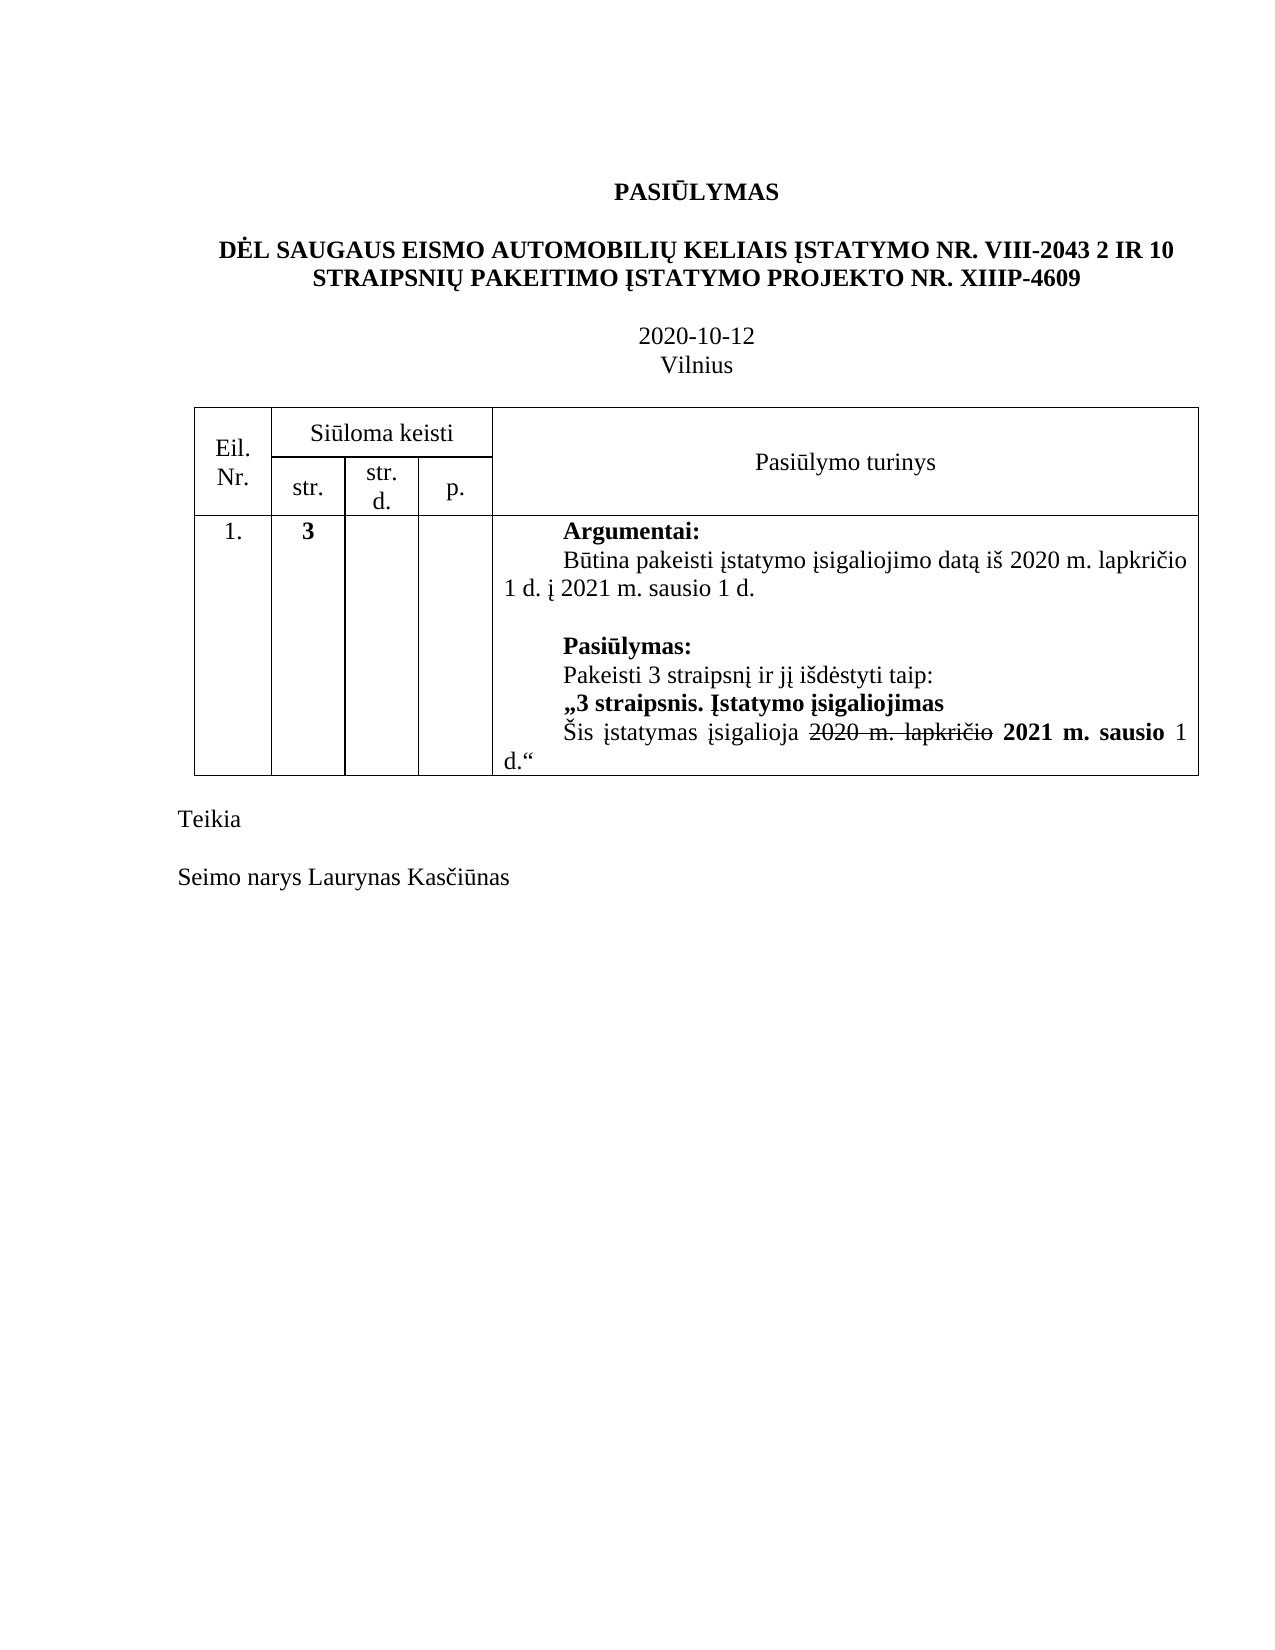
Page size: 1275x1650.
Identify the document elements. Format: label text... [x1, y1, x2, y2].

text Seimo narys Laurynas Kasčiūnas [177, 862, 1216, 891]
text PASIŪLYMAS [177, 177, 1216, 206]
table_cell 1. [195, 516, 271, 775]
table_cell Argumentai: Būtina pakeisti įstatymo įsigaliojimo datą iš 2020 m. lapkričio 1 d. į 2021 m. sausio 1 d. Pasiūlymas: Pakeisti 3 straipsnį ir jį išdėstyti taip: „3 straipsnis. Įstatymo įsigaliojimas Šis įstatymas įsigalioja 2020 m. lapkričio 2021 m. sausio 1 d.“ [493, 516, 1198, 775]
table_header Eil. Nr. [195, 408, 271, 515]
table_header Siūloma keisti [272, 408, 492, 456]
table_cell 3 [272, 516, 344, 775]
table_cell [419, 516, 492, 775]
table_cell [346, 516, 418, 775]
text 2020-10-12 [177, 321, 1216, 350]
table_cell p. [419, 458, 492, 515]
text DĖL SAUGAUS EISMO AUTOMOBILIŲ KELIAIS ĮSTATYMO NR. VIII-2043 2 IR 10 STRAIPSNIŲ PAKEITIMO ĮSTATYMO PROJEKTO NR. XIIIP-4609 [177, 235, 1216, 292]
table_cell str. d. [346, 458, 418, 515]
text Vilnius [177, 350, 1216, 378]
text Teikia [177, 804, 1216, 833]
table_cell str. [272, 458, 344, 515]
table_header Pasiūlymo turinys [493, 408, 1198, 515]
